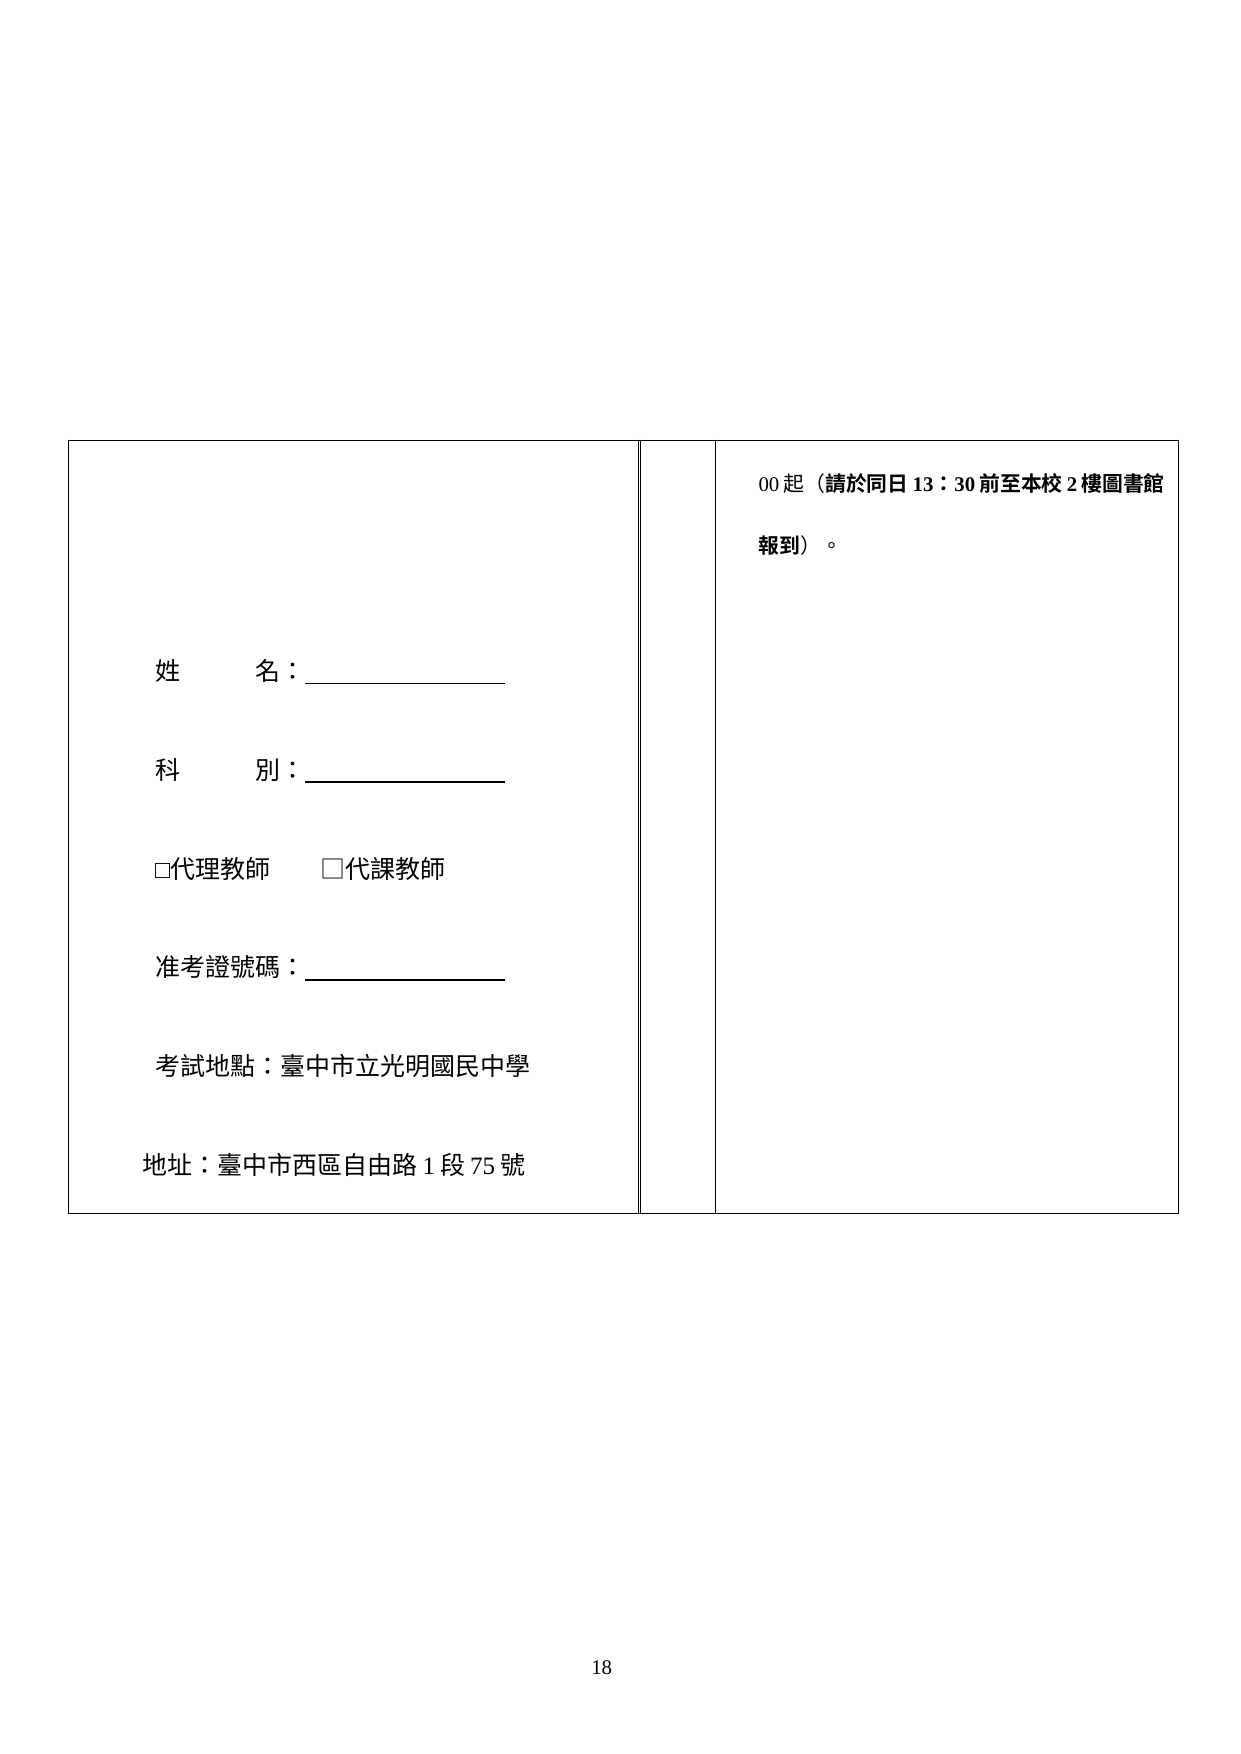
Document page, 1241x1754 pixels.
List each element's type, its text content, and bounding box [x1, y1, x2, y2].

table_header 姓 名： 科 別： □代理教師 □代課教師 准考證號碼： 考試地點：臺中市立光明國民中學 地址：臺中市西區自由路1段75號 [69, 441, 638, 1213]
table_header [641, 441, 715, 1213]
table_cell [1179, 440, 1186, 1213]
table_cell 00起（請於同日13：30前至本校2樓圖書館報到）。 [716, 441, 1178, 1213]
